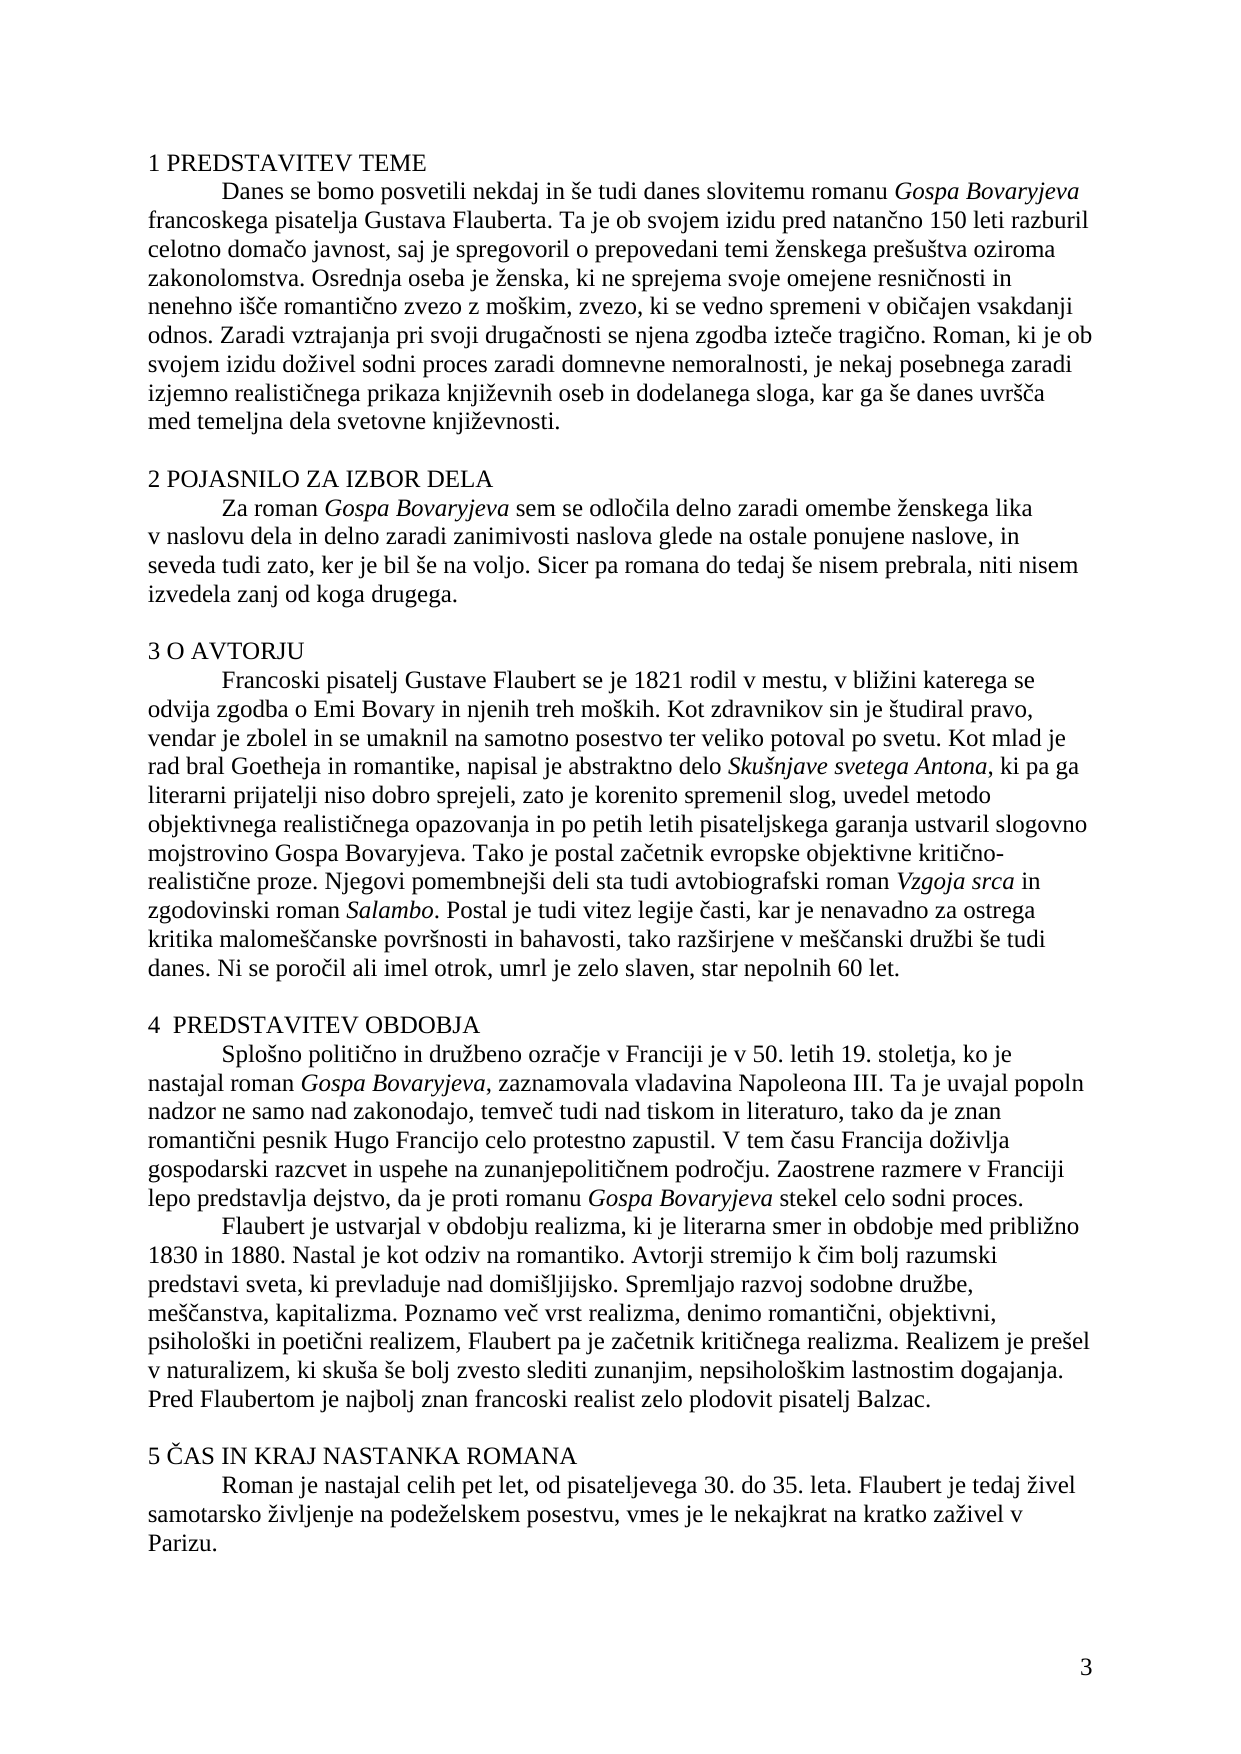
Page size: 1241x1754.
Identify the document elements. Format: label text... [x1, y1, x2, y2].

text Za roman Gospa Bovaryjeva sem se odločila delno zaradi omembe ženskega lika [148, 493, 1093, 521]
text Splošno politično in družbeno ozračje v Franciji je v 50. letih 19. stoletja, ko je nastajal roman Gospa Bovaryjeva, zaznamovala vladavina Napoleona III. Ta je uvajal popoln nadzor ne samo nad zakonodajo, temveč tudi nad tiskom in literaturo, tako da je znan romantični pesnik Hugo Francijo celo protestno zapustil. V tem času Francija doživlja gospodarski razcvet in uspehe na zunanjepolitičnem področju. Zaostrene razmere v Franciji lepo predstavlja dejstvo, da je proti romanu Gospa Bovaryjeva stekel celo sodni proces. [148, 1039, 1093, 1211]
text 4 PREDSTAVITEV OBDOBJA [148, 1010, 1093, 1039]
text Francoski pisatelj Gustave Flaubert se je 1821 rodil v mestu, v bližini katerega se odvija zgodba o Emi Bovary in njenih treh moških. Kot zdravnikov sin je študiral pravo, vendar je zbolel in se umaknil na samotno posestvo ter veliko potoval po svetu. Kot mlad je rad bral Goetheja in romantike, napisal je abstraktno delo Skušnjave svetega Antona, ki pa ga literarni prijatelji niso dobro sprejeli, zato je korenito spremenil slog, uvedel metodo objektivnega realističnega opazovanja in po petih letih pisateljskega garanja ustvaril slogovno mojstrovino Gospa Bovaryjeva. Tako je postal začetnik evropske objektivne kritično-realistične proze. Njegovi pomembnejši deli sta tudi avtobiografski roman Vzgoja srca in zgodovinski roman Salambo. Postal je tudi vitez legije časti, kar je nenavadno za ostrega kritika malomeščanske površnosti in bahavosti, tako razširjene v meščanski družbi še tudi danes. Ni se poročil ali imel otrok, umrl je zelo slaven, star nepolnih 60 let. [148, 665, 1093, 981]
text Flaubert je ustvarjal v obdobju realizma, ki je literarna smer in obdobje med približno 1830 in 1880. Nastal je kot odziv na romantiko. Avtorji stremijo k čim bolj razumski predstavi sveta, ki prevladuje nad domišljijsko. Spremljajo razvoj sodobne družbe, meščanstva, kapitalizma. Poznamo več vrst realizma, denimo romantični, objektivni, psihološki in poetični realizem, Flaubert pa je začetnik kritičnega realizma. Realizem je prešel v naturalizem, ki skuša še bolj zvesto slediti zunanjim, nepsihološkim lastnostim dogajanja. Pred Flaubertom je najbolj znan francoski realist zelo plodovit pisatelj Balzac. [148, 1211, 1093, 1413]
text v naslovu dela in delno zaradi zanimivosti naslova glede na ostale ponujene naslove, in seveda tudi zato, ker je bil še na voljo. Sicer pa romana do tedaj še nisem prebrala, niti nisem izvedela zanj od koga drugega. [148, 521, 1093, 608]
text Danes se bomo posvetili nekdaj in še tudi danes slovitemu romanu Gospa Bovaryjeva francoskega pisatelja Gustava Flauberta. Ta je ob svojem izidu pred natančno 150 leti razburil celotno domačo javnost, saj je spregovoril o prepovedani temi ženskega prešuštva oziroma zakonolomstva. Osrednja oseba je ženska, ki ne sprejema svoje omejene resničnosti in nenehno išče romantično zvezo z moškim, zvezo, ki se vedno spremeni v običajen vsakdanji odnos. Zaradi vztrajanja pri svoji drugačnosti se njena zgodba izteče tragično. Roman, ki je ob svojem izidu doživel sodni proces zaradi domnevne nemoralnosti, je nekaj posebnega zaradi izjemno realističnega prikaza književnih oseb in dodelanega sloga, kar ga še danes uvršča med temeljna dela svetovne književnosti. [148, 176, 1093, 435]
text 5 ČAS IN KRAJ NASTANKA ROMANA [148, 1441, 1093, 1470]
text 2 POJASNILO ZA IZBOR DELA [148, 464, 1093, 493]
text 3 O AVTORJU [148, 636, 1093, 665]
text Roman je nastajal celih pet let, od pisateljevega 30. do 35. leta. Flaubert je tedaj živel samotarsko življenje na podeželskem posestvu, vmes je le nekajkrat na kratko zaživel v Parizu. [148, 1470, 1093, 1556]
text 1 PREDSTAVITEV TEME [148, 148, 1093, 176]
